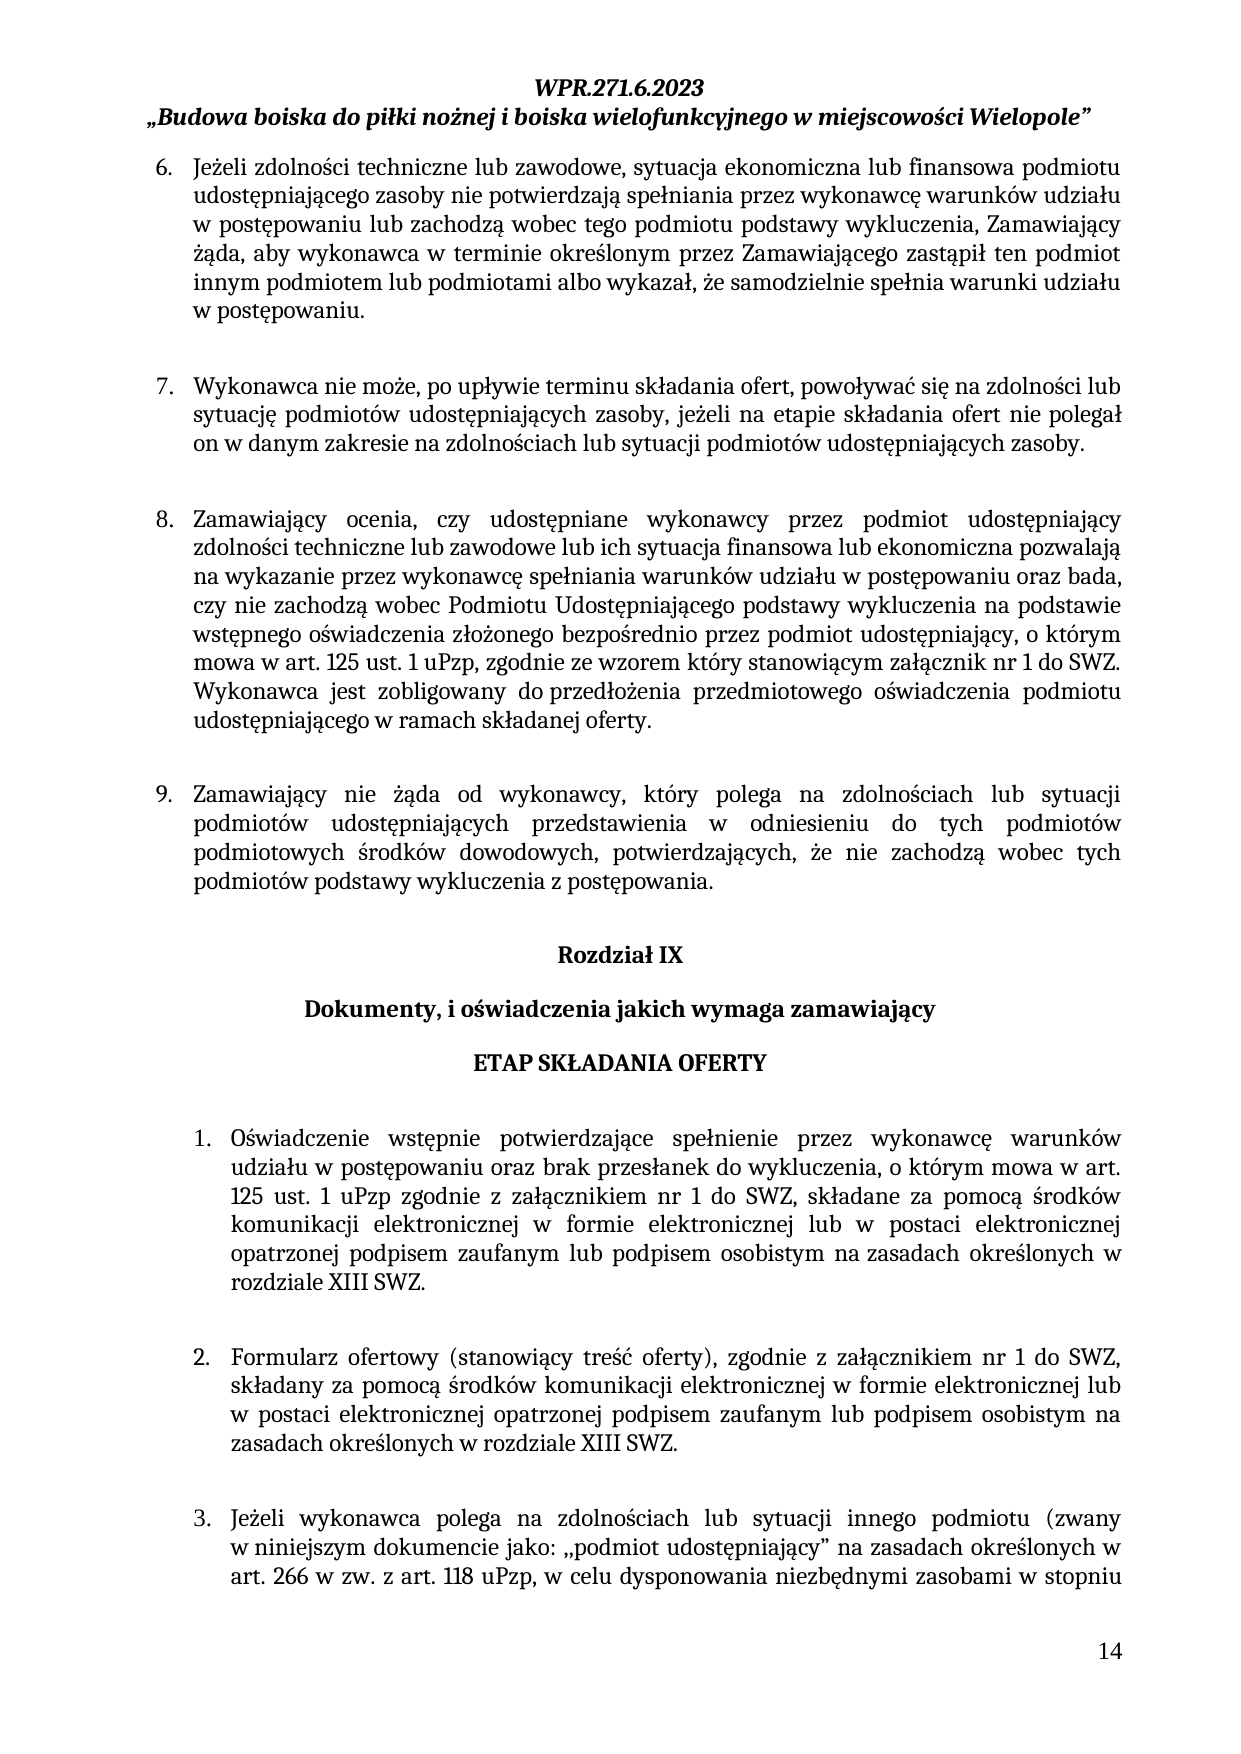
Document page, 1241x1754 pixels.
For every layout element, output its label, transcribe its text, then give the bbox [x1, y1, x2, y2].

list Zamawiający ocenia, czy udostępniane wykonawcy przez podmiot udostępniający zdolności techniczne lub zawodowe lub ich sytuacja finansowa lub ekonomiczna pozwalają na wykazanie przez wykonawcę spełniania warunków udziału w postępowaniu oraz bada, czy nie zachodzą wobec Podmiotu Udostępniającego podstawy wykluczenia na podstawie wstępnego oświadczenia złożonego bezpośrednio przez podmiot udostępniający, o którym mowa w art. 125 ust. 1 uPzp, zgodnie ze wzorem który stanowiącym załącznik nr 1 do SWZ. Wykonawca jest zobligowany do przedłożenia przedmiotowego oświadczenia podmiotu udostępniającego w ramach składanej oferty. [156, 504, 1122, 734]
list Jeżeli zdolności techniczne lub zawodowe, sytuacja ekonomiczna lub finansowa podmiotu udostępniającego zasoby nie potwierdzają spełniania przez wykonawcę warunków udziału w postępowaniu lub zachodzą wobec tego podmiotu podstawy wykluczenia, Zamawiający żąda, aby wykonawca w terminie określonym przez Zamawiającego zastąpił ten podmiot innym podmiotem lub podmiotami albo wykazał, że samodzielnie spełnia warunki udziału w postępowaniu. [156, 152, 1122, 325]
list Zamawiający nie żąda od wykonawcy, który polega na zdolnościach lub sytuacji podmiotów udostępniających przedstawienia w odniesieniu do tych podmiotów podmiotowych środków dowodowych, potwierdzających, że nie zachodzą wobec tych podmiotów podstawy wykluczenia z postępowania. [156, 780, 1122, 895]
list Wykonawca nie może, po upływie terminu składania ofert, powoływać się na zdolności lub sytuację podmiotów udostępniających zasoby, jeżeli na etapie składania ofert nie polegał on w danym zakresie na zdolnościach lub sytuacji podmiotów udostępniających zasoby. [156, 371, 1122, 458]
text Dokumenty, i oświadczenia jakich wymaga zamawiający [118, 995, 1122, 1024]
list Oświadczenie wstępnie potwierdzające spełnienie przez wykonawcę warunków udziału w postępowaniu oraz brak przesłanek do wykluczenia, o którym mowa w art. 125 ust. 1 uPzp zgodnie z załącznikiem nr 1 do SWZ, składane za pomocą środków komunikacji elektronicznej w formie elektronicznej lub w postaci elektronicznej opatrzonej podpisem zaufanym lub podpisem osobistym na zasadach określonych w rozdziale XIII SWZ. [193, 1123, 1122, 1297]
list Formularz ofertowy (stanowiący treść oferty), zgodnie z załącznikiem nr 1 do SWZ, składany za pomocą środków komunikacji elektronicznej w formie elektronicznej lub w postaci elektronicznej opatrzonej podpisem zaufanym lub podpisem osobistym na zasadach określonych w rozdziale XIII SWZ. [193, 1342, 1122, 1457]
text ETAP SKŁADANIA OFERTY [118, 1049, 1122, 1077]
list Jeżeli wykonawca polega na zdolnościach lub sytuacji innego podmiotu (zwany w niniejszym dokumencie jako: ,,podmiot udostępniający” na zasadach określonych w art. 266 w zw. z art. 118 uPzp, w celu dysponowania niezbędnymi zasobami w stopniu [193, 1503, 1122, 1590]
text Rozdział IX [118, 941, 1122, 970]
